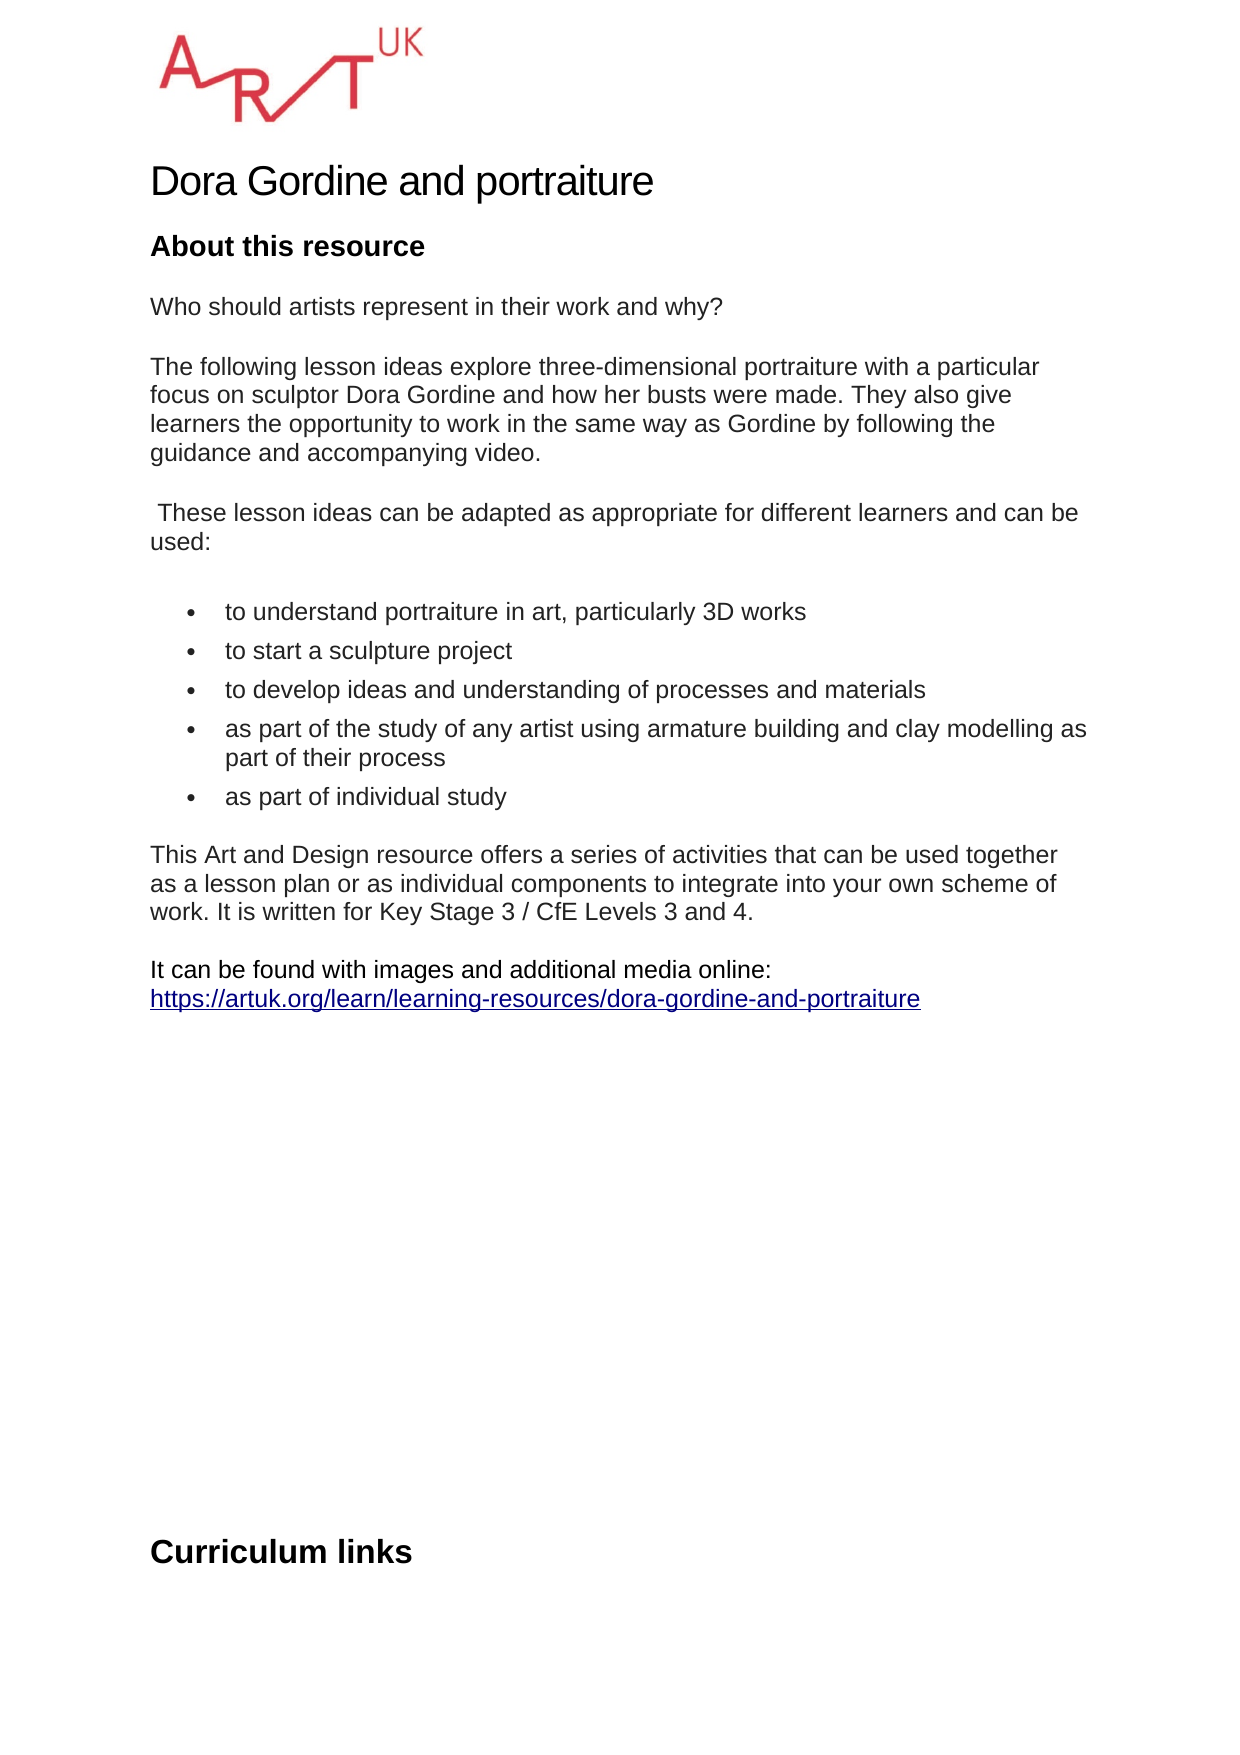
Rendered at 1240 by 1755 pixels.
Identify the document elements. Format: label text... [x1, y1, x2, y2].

title Dora Gordine and portraiture [150, 156, 1089, 204]
list as part of the study of any artist using armature building and clay modelling as part of their process [187, 714, 1089, 772]
list as part of individual study [187, 782, 1089, 811]
text This Art and Design resource offers a series of activities that can be used together as a lesson plan or as individual components to integrate into your own scheme of work. It is written for Key Stage 3 / CfE Levels 3 and 4. [150, 840, 1089, 926]
text The following lesson ideas explore three-dimensional portraiture with a particular focus on sculptor Dora Gordine and how her busts were made. They also give learners the opportunity to work in the same way as Gordine by following the guidance and accompanying video. [150, 351, 1089, 466]
text It can be found with images and additional media online: https://artuk.org/learn/learning-resources/dora-gordine-and-portraiture [150, 955, 1089, 1012]
subtitle Curriculum links [150, 1532, 1089, 1570]
text These lesson ideas can be adapted as appropriate for different learners and can be used: [150, 498, 1089, 555]
subtitle About this resource [150, 229, 1089, 263]
list to understand portraiture in art, particularly 3D works [187, 597, 1089, 626]
text Who should artists represent in their work and why? [150, 291, 1089, 320]
list to start a sculpture project [187, 636, 1089, 665]
list to develop ideas and understanding of processes and materials [187, 675, 1089, 704]
